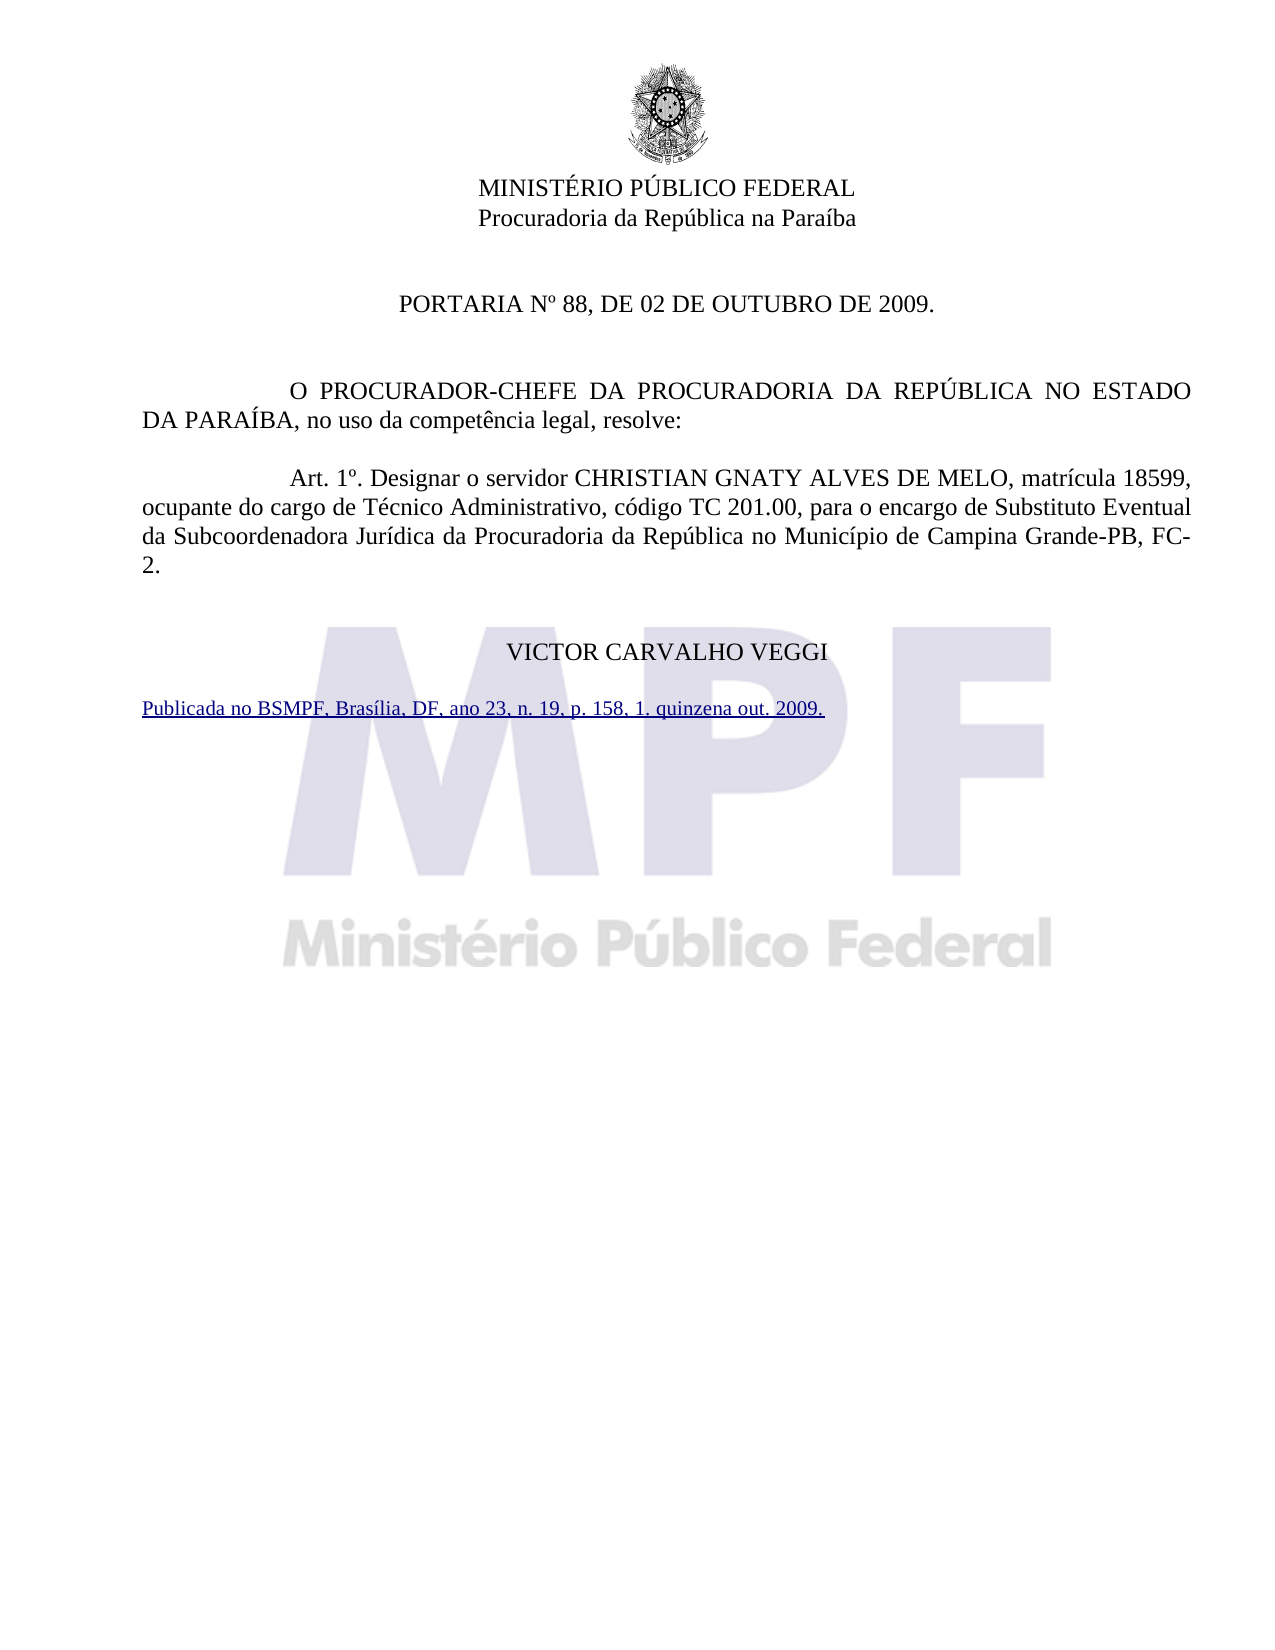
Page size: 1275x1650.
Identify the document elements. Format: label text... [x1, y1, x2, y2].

picture [283, 719, 1051, 967]
picture [625, 57, 709, 165]
text Procuradoria da República na Paraíba [142, 202, 1192, 231]
text PORTARIA Nº 88, DE 02 DE OUTUBRO DE 2009. [142, 288, 1192, 318]
text MINISTÉRIO PÚBLICO FEDERAL [142, 173, 1192, 202]
text O PROCURADOR-CHEFE DA PROCURADORIA DA REPÚBLICA NO ESTADO DA PARAÍBA, no uso da competência legal, resolve: [142, 376, 1192, 434]
picture [283, 666, 1051, 695]
text VICTOR CARVALHO VEGGI [142, 637, 1192, 666]
text Art. 1º. Designar o servidor CHRISTIAN GNATY ALVES DE MELO, matrícula 18599, ocupante do cargo de Técnico Administrativo, código TC 201.00, para o encargo de Substituto Eventual da Subcoordenadora Jurídica da Procuradoria da República no Município de Campina Grande-PB, FC-2. [142, 463, 1192, 579]
text Publicada no BSMPF, Brasília, DF, ano 23, n. 19, p. 158, 1. quinzena out. 2009. [142, 695, 1192, 719]
picture [283, 627, 1051, 637]
